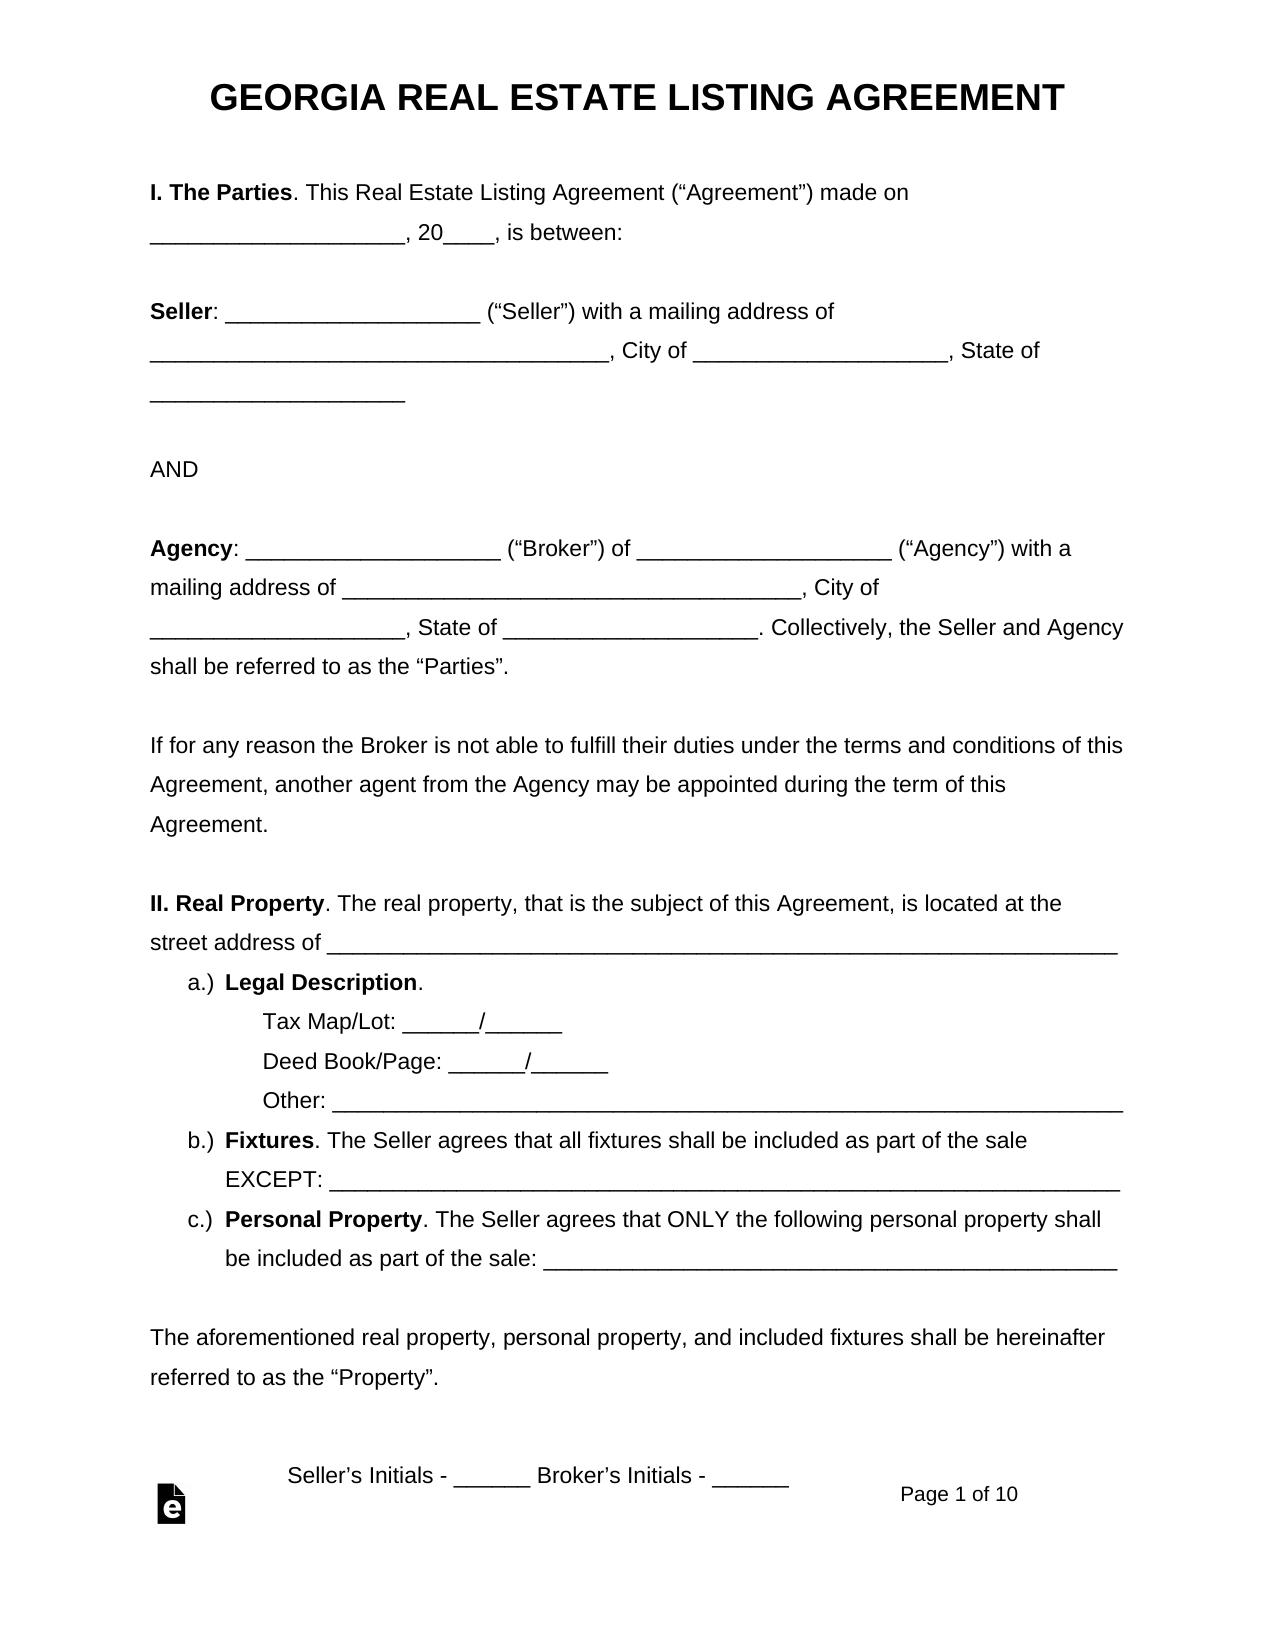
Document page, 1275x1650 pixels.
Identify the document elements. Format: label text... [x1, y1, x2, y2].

text Agency: ____________________ (“Broker”) of ____________________ (“Agency”) with a mailing address of ____________________________________, City of ____________________, State of ____________________. Collectively, the Seller and Agency shall be referred to as the “Parties”. [150, 534, 1125, 679]
list Deed Book/Page: ______/______ [262, 1048, 1125, 1074]
text The aforementioned real property, personal property, and included fixtures shall be hereinafter referred to as the “Property”. [150, 1324, 1125, 1390]
list Tax Map/Lot: ______/______ [262, 1008, 1125, 1034]
list Personal Property. The Seller agrees that ONLY the following personal property shall be included as part of the sale: _____________________________________________ [187, 1206, 1125, 1271]
text GEORGIA REAL ESTATE LISTING AGREEMENT [150, 75, 1125, 118]
list Legal Description. [187, 969, 1125, 995]
list Fixtures. The Seller agrees that all fixtures shall be included as part of the sale EXCEPT: ______________________________________________________________ [187, 1127, 1125, 1192]
text AND [150, 456, 1125, 482]
text I. The Parties. This Real Estate Listing Agreement (“Agreement”) made on ____________________, 20____, is between: [150, 179, 1125, 245]
text If for any reason the Broker is not able to fulfill their duties under the terms and conditions of this Agreement, another agent from the Agency may be appointed during the term of this Agreement. [150, 732, 1125, 837]
list Other: ______________________________________________________________ [262, 1087, 1125, 1113]
text II. Real Property. The real property, that is the subject of this Agreement, is located at the street address of ______________________________________________________________ [150, 890, 1125, 956]
text Seller: ____________________ (“Seller”) with a mailing address of ____________________________________, City of ____________________, State of ____________________ [150, 298, 1125, 403]
